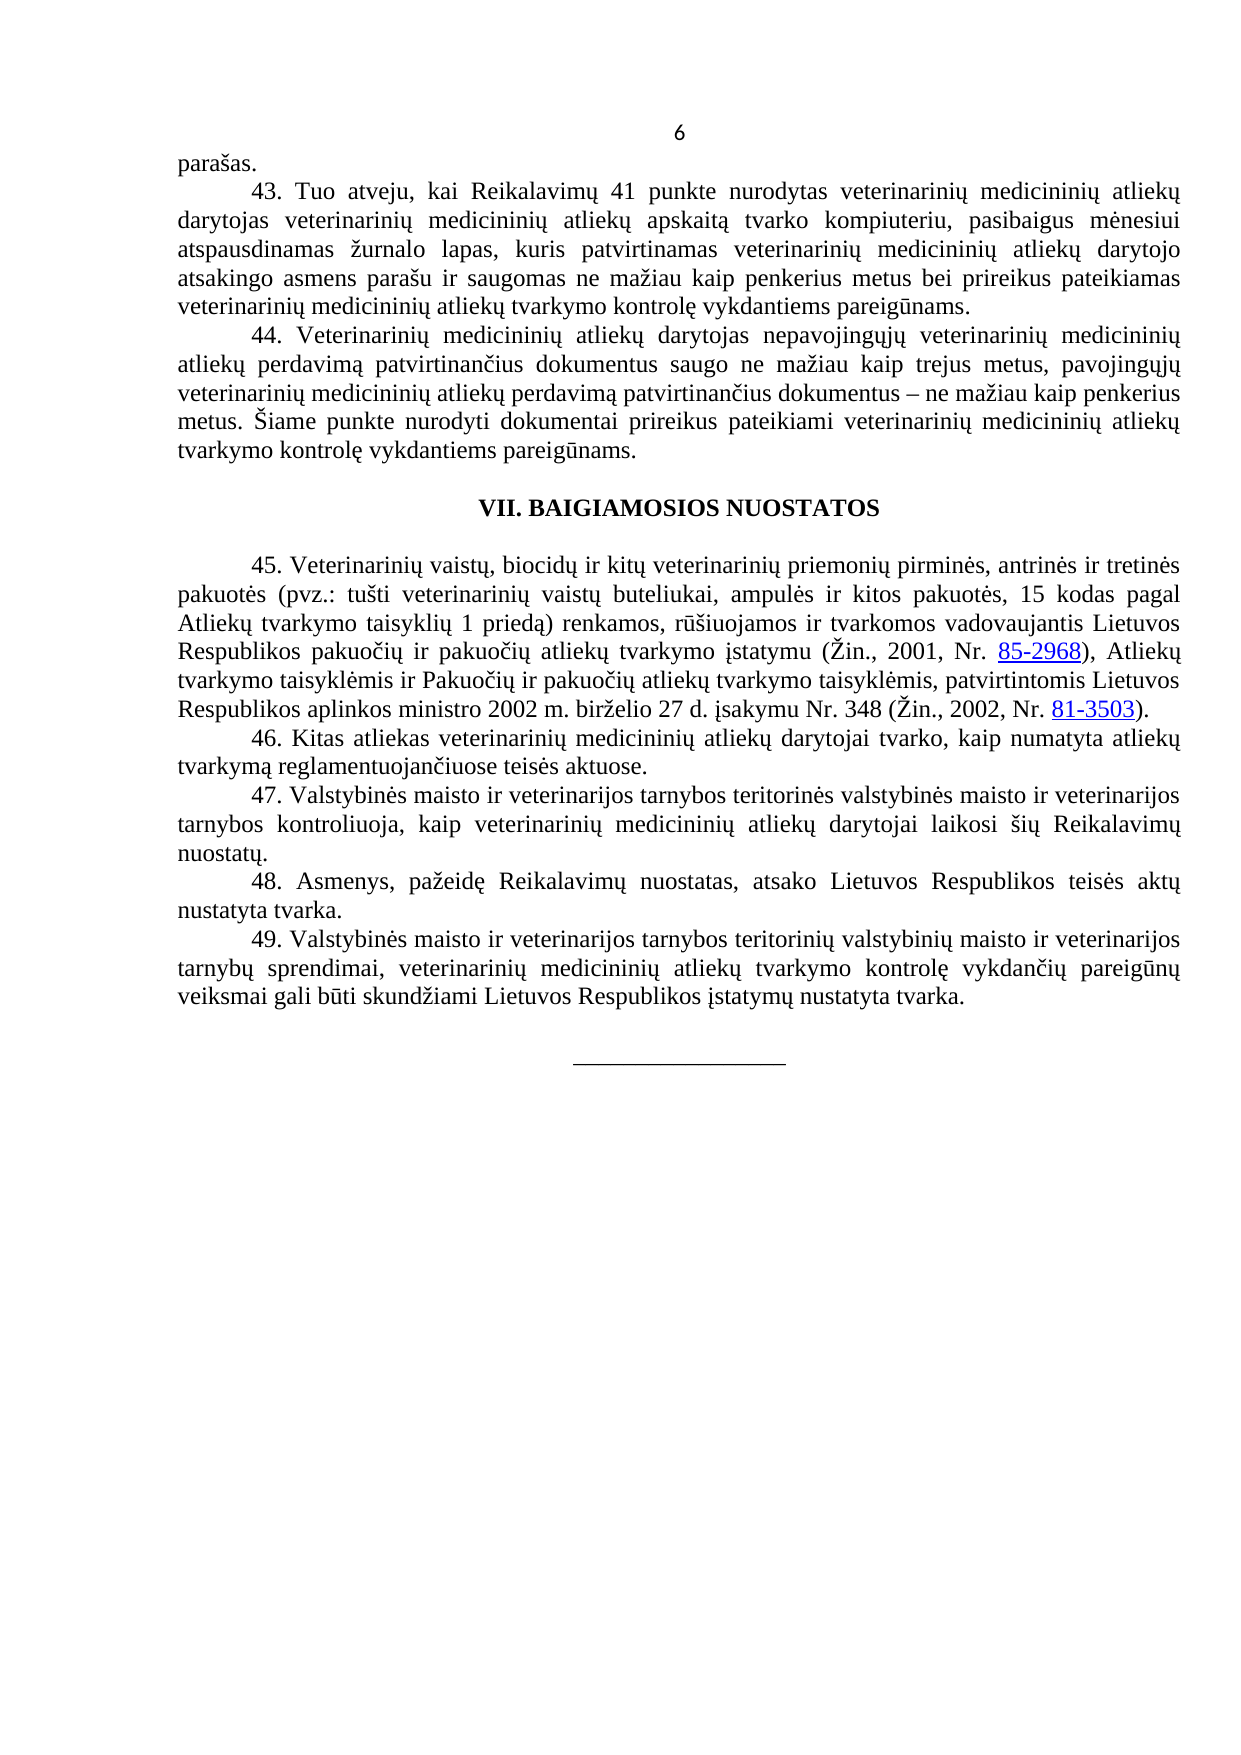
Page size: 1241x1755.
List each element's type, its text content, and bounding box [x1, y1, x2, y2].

text 46. Kitas atliekas veterinarinių medicininių atliekų darytojai tvarko, kaip numatyta atliekų tvarkymą reglamentuojančiuose teisės aktuose. [177, 723, 1181, 780]
text 49. Valstybinės maisto ir veterinarijos tarnybos teritorinių valstybinių maisto ir veterinarijos tarnybų sprendimai, veterinarinių medicininių atliekų tvarkymo kontrolę vykdančių pareigūnų veiksmai gali būti skundžiami Lietuvos Respublikos įstatymų nustatyta tvarka. [177, 924, 1181, 1010]
text 47. Valstybinės maisto ir veterinarijos tarnybos teritorinės valstybinės maisto ir veterinarijos tarnybos kontroliuoja, kaip veterinarinių medicininių atliekų darytojai laikosi šių Reikalavimų nuostatų. [177, 780, 1181, 866]
text parašas. [177, 148, 1181, 176]
text 45. Veterinarinių vaistų, biocidų ir kitų veterinarinių priemonių pirminės, antrinės ir tretinės pakuotės (pvz.: tušti veterinarinių vaistų buteliukai, ampulės ir kitos pakuotės, 15 kodas pagal Atliekų tvarkymo taisyklių 1 priedą) renkamos, rūšiuojamos ir tvarkomos vadovaujantis Lietuvos Respublikos pakuočių ir pakuočių atliekų tvarkymo įstatymu (Žin., 2001, Nr. 85-2968), Atliekų tvarkymo taisyklėmis ir Pakuočių ir pakuočių atliekų tvarkymo taisyklėmis, patvirtintomis Lietuvos Respublikos aplinkos ministro 2002 m. birželio 27 d. įsakymu Nr. 348 (Žin., 2002, Nr. 81-3503). [177, 550, 1181, 723]
text 43. Tuo atveju, kai Reikalavimų 41 punkte nurodytas veterinarinių medicininių atliekų darytojas veterinarinių medicininių atliekų apskaitą tvarko kompiuteriu, pasibaigus mėnesiui atspausdinamas žurnalo lapas, kuris patvirtinamas veterinarinių medicininių atliekų darytojo atsakingo asmens parašu ir saugomas ne mažiau kaip penkerius metus bei prireikus pateikiamas veterinarinių medicininių atliekų tvarkymo kontrolę vykdantiems pareigūnams. [177, 176, 1181, 320]
text 48. Asmenys, pažeidę Reikalavimų nuostatas, atsako Lietuvos Respublikos teisės aktų nustatyta tvarka. [177, 866, 1181, 924]
text VII. BAIGIAMOSIOS NUOSTATOS [177, 493, 1181, 521]
text _________________ [177, 1039, 1181, 1068]
text 44. Veterinarinių medicininių atliekų darytojas nepavojingųjų veterinarinių medicininių atliekų perdavimą patvirtinančius dokumentus saugo ne mažiau kaip trejus metus, pavojingųjų veterinarinių medicininių atliekų perdavimą patvirtinančius dokumentus – ne mažiau kaip penkerius metus. Šiame punkte nurodyti dokumentai prireikus pateikiami veterinarinių medicininių atliekų tvarkymo kontrolę vykdantiems pareigūnams. [177, 320, 1181, 464]
